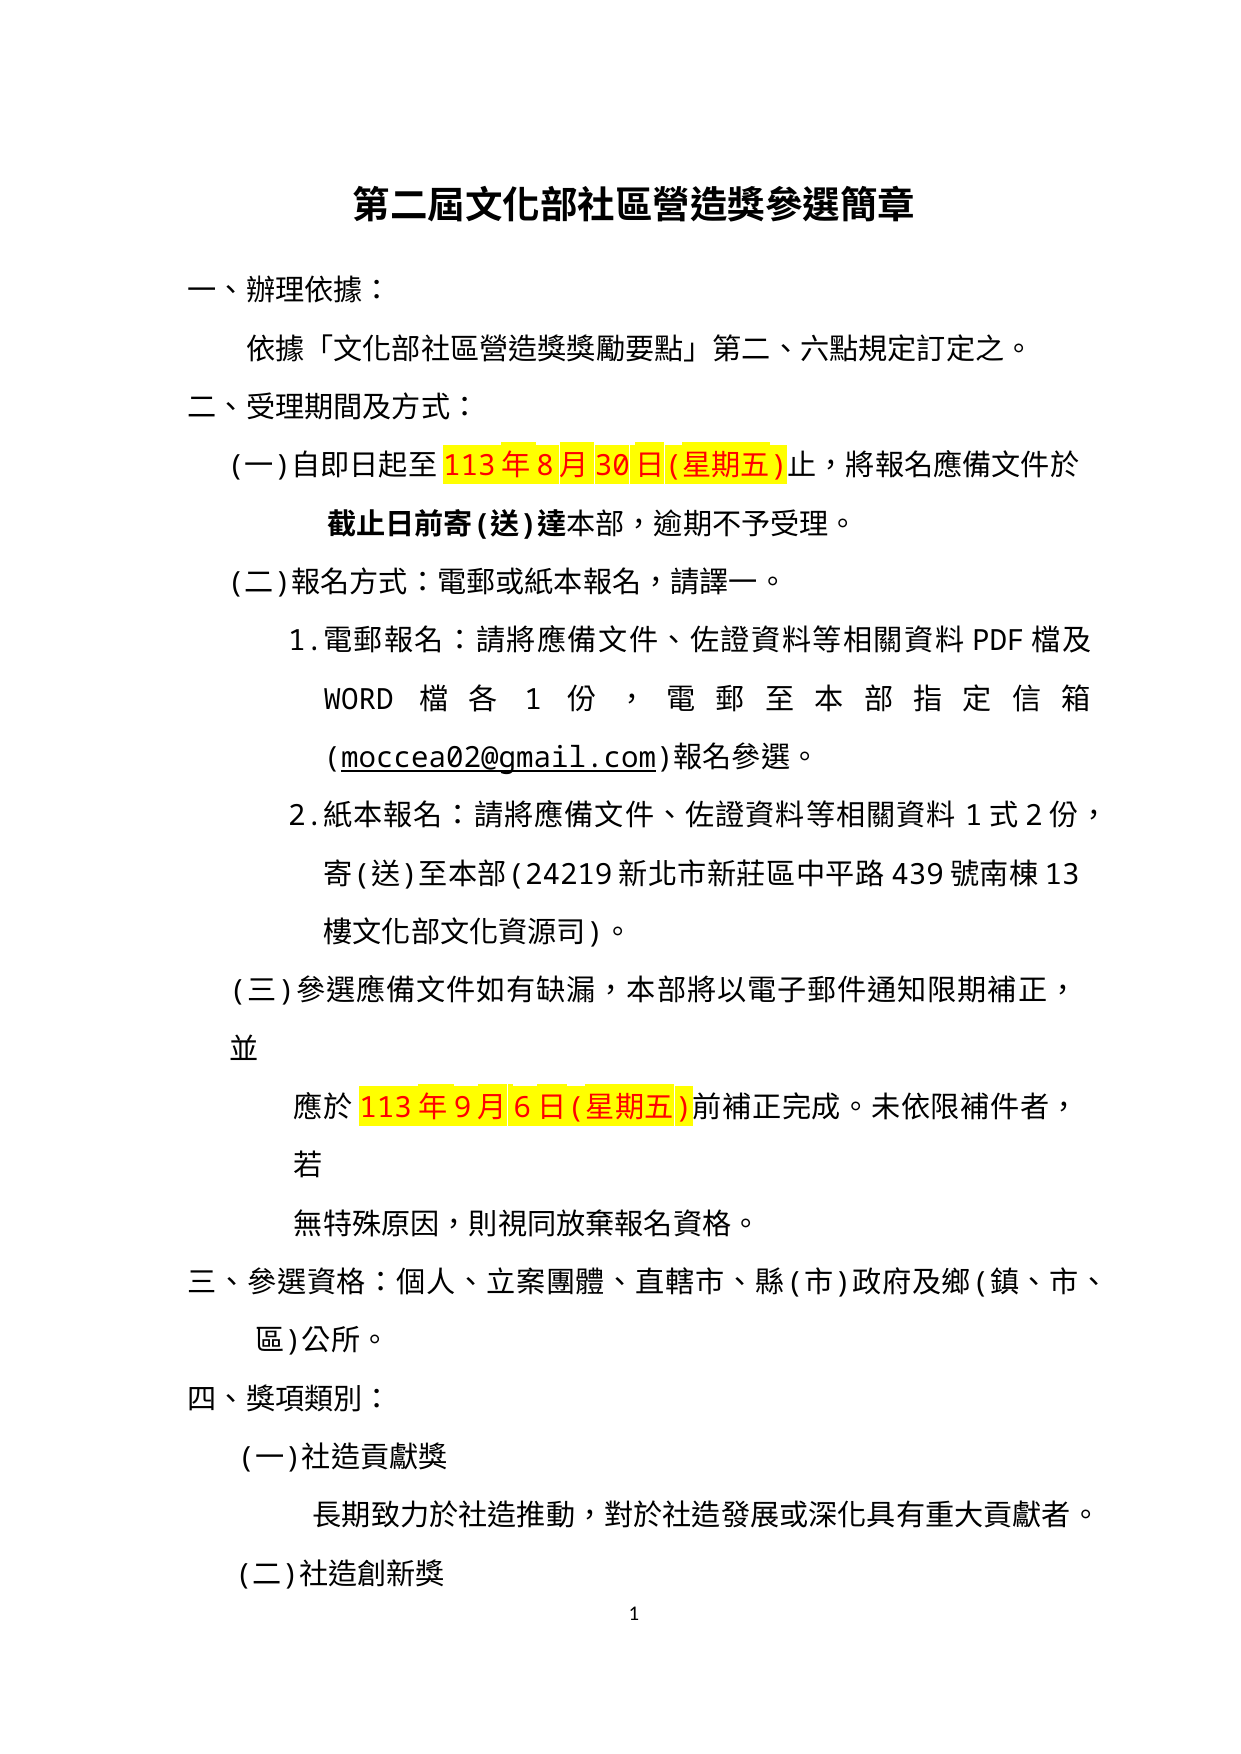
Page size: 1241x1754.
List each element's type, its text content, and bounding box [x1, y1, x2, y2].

text 長期致力於社造推動，對於社造發展或深化具有重大貢獻者。 [312, 1479, 1080, 1537]
text 依據「文化部社區營造獎獎勵要點」第二、六點規定訂定之。 [246, 312, 1080, 371]
text 二、受理期間及方式： [187, 371, 1080, 429]
text 四、獎項類別： [187, 1362, 1080, 1421]
list 電郵報名：請將應備文件、佐證資料等相關資料PDF檔及WORD檔各1份，電郵至本部指定信箱(moccea02@gmail.com)報名參選。 [288, 604, 1091, 779]
text 三、參選資格：個人、立案團體、直轄市、縣(市)政府及鄉(鎮、市、 區)公所。 [187, 1246, 1080, 1362]
text (三)參選應備文件如有缺漏，本部將以電子郵件通知限期補正，並 [229, 954, 1080, 1071]
text 應於113年9月6日(星期五)前補正完成。未依限補件者，若 [294, 1071, 1080, 1187]
text (二)報名方式：電郵或紙本報名，請譯一。 [227, 546, 1080, 604]
text [23, 106, 48, 136]
text (一)自即日起至113年8月30日(星期五)止，將報名應備文件於 截止日前寄(送)達本部，逾期不予受理。 [227, 429, 1080, 546]
list 紙本報名：請將應備文件、佐證資料等相關資料1式2份，寄(送)至本部(24219新北市新莊區中平路439號南棟13樓文化部文化資源司)。 [288, 779, 1080, 954]
text 無特殊原因，則視同放棄報名資格。 [294, 1187, 1080, 1246]
list 社造創新獎 [235, 1537, 1074, 1596]
text 第二屆文化部社區營造獎參選簡章 [187, 175, 1080, 229]
list 社造貢獻獎 [237, 1421, 1080, 1479]
text 一、辦理依據： [187, 254, 1103, 312]
